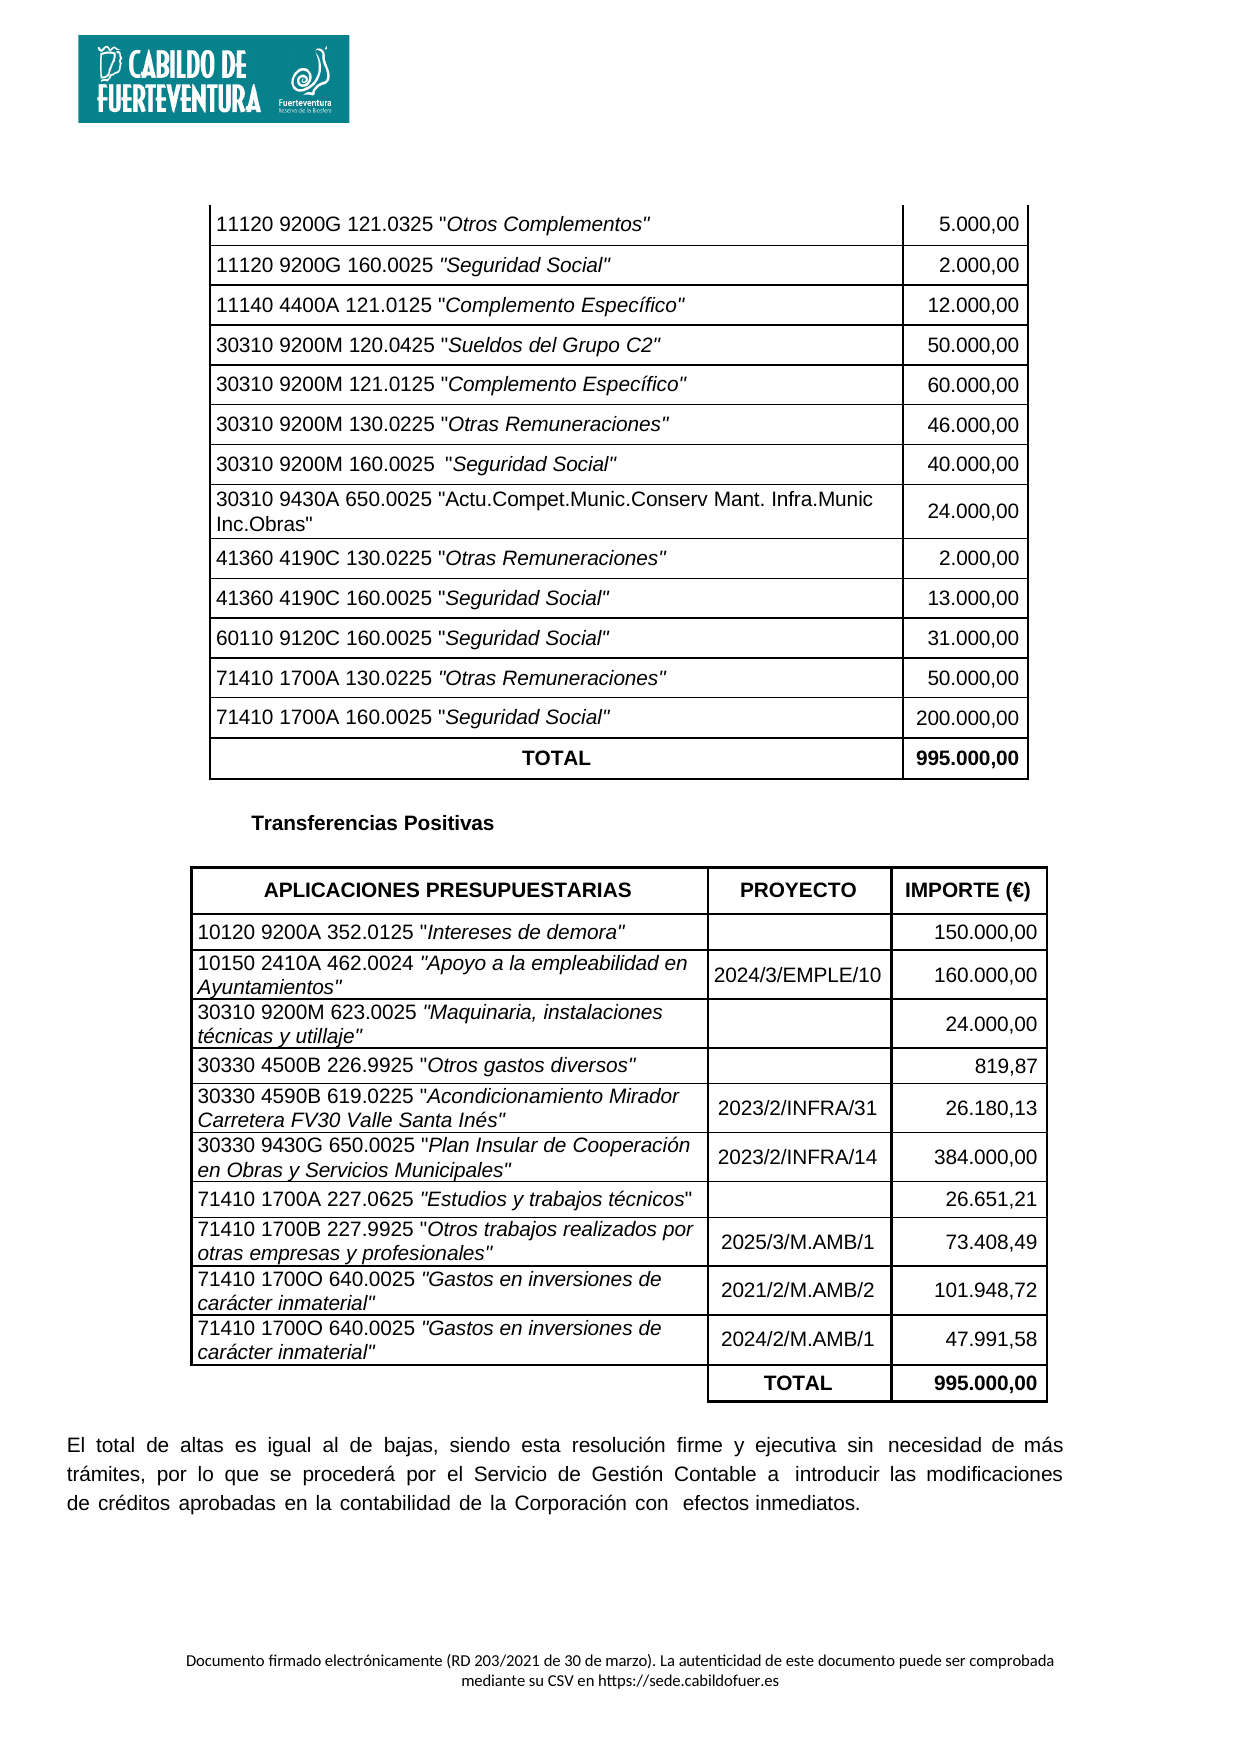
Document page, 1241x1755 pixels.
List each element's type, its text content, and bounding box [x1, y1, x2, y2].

table_cell 60110 9120C 160.0025 "Seguridad Social" [211, 619, 902, 657]
table_cell 13.000,00 [904, 579, 1027, 617]
table_cell 50.000,00 [904, 659, 1027, 697]
table_cell 30330 9430G 650.0025 "Plan Insular de Cooperación en Obras y Servicios Municipales" [193, 1133, 707, 1181]
table_cell [709, 1049, 890, 1083]
table_cell [709, 1182, 890, 1216]
table_cell 71410 1700B 227.9925 "Otros trabajos realizados por otras empresas y profesionales" [193, 1218, 707, 1265]
table_cell 71410 1700A 130.0225 "Otras Remuneraciones" [211, 659, 902, 697]
table_cell 30310 9200M 120.0425 "Sueldos del Grupo C2" [211, 326, 902, 364]
table_cell 30310 9200M 623.0025 "Maquinaria, instalaciones técnicas y utillaje" [193, 1000, 707, 1047]
table_cell 11120 9200G 160.0025 "Seguridad Social" [211, 246, 902, 284]
table_cell 47.991,58 [893, 1316, 1046, 1363]
table_cell 11140 4400A 121.0125 "Complemento Específico" [211, 286, 902, 324]
table_cell 24.000,00 [893, 1000, 1046, 1047]
table_cell 41360 4190C 160.0025 "Seguridad Social" [211, 579, 902, 617]
table_cell TOTAL [211, 739, 902, 778]
table_cell 2024/3/EMPLE/10 [709, 951, 890, 998]
table_cell 26.180,13 [893, 1084, 1046, 1132]
table_cell 995.000,00 [893, 1366, 1046, 1400]
table_cell 101.948,72 [893, 1267, 1046, 1314]
table_cell 71410 1700A 160.0025 "Seguridad Social" [211, 698, 902, 737]
table_cell 10150 2410A 462.0024 "Apoyo a la empleabilidad en Ayuntamientos" [193, 951, 707, 998]
table_cell 10120 9200A 352.0125 "Intereses de demora" [193, 915, 707, 949]
table_cell 30330 4500B 226.9925 "Otros gastos diversos" [193, 1049, 707, 1083]
table_cell 31.000,00 [904, 619, 1027, 657]
table_cell 2024/2/M.AMB/1 [709, 1316, 890, 1363]
table_cell 30330 4590B 619.0225 "Acondicionamiento Mirador Carretera FV30 Valle Santa Inés" [193, 1084, 707, 1132]
table_cell 71410 1700O 640.0025 "Gastos en inversiones de carácter inmaterial" [193, 1267, 707, 1314]
text Transferencias Positivas [251, 811, 1076, 834]
table_cell 160.000,00 [893, 951, 1046, 998]
table_cell 26.651,21 [893, 1182, 1046, 1216]
table_cell 2.000,00 [904, 246, 1027, 284]
table_cell 2023/2/INFRA/14 [709, 1133, 890, 1181]
table_cell 30310 9200M 160.0025 "Seguridad Social" [211, 445, 902, 483]
table_cell 150.000,00 [893, 915, 1046, 949]
table_cell [709, 915, 890, 949]
table_cell 41360 4190C 130.0225 "Otras Remuneraciones" [211, 539, 902, 577]
table_header 5.000,00 [904, 205, 1027, 244]
table_cell 71410 1700A 227.0625 "Estudios y trabajos técnicos" [193, 1182, 707, 1216]
table_cell [709, 1000, 890, 1047]
table_cell 30310 9200M 130.0225 "Otras Remuneraciones" [211, 405, 902, 444]
table_cell [191, 1366, 707, 1400]
table_cell 12.000,00 [904, 286, 1027, 324]
table_cell 2.000,00 [904, 539, 1027, 577]
table_cell 384.000,00 [893, 1133, 1046, 1181]
table_header IMPORTE (€) [893, 869, 1046, 913]
table_cell 71410 1700O 640.0025 "Gastos en inversiones de carácter inmaterial" [193, 1316, 707, 1363]
table_cell 24.000,00 [904, 485, 1027, 537]
table_header APLICACIONES PRESUPUESTARIAS [193, 869, 707, 913]
table_cell 30310 9200M 121.0125 "Complemento Específico" [211, 366, 902, 404]
table_cell 46.000,00 [904, 405, 1027, 444]
text El total de altas es igual al de bajas, siendo esta resolución firme y ejecutiva sin necesidad de más trámites, por lo que se procederá por el Servicio de Gestión Contable a introducir las modificaciones de créditos aprobadas en la contabilidad de la Corporación con efectos inmediatos. [67, 1433, 1064, 1515]
table_header PROYECTO [709, 869, 890, 913]
table_cell 2021/2/M.AMB/2 [709, 1267, 890, 1314]
table_cell 73.408,49 [893, 1218, 1046, 1265]
table_cell 995.000,00 [904, 739, 1027, 778]
table_cell 200.000,00 [904, 698, 1027, 737]
table_cell 2025/3/M.AMB/1 [709, 1218, 890, 1265]
table_cell 819,87 [893, 1049, 1046, 1083]
table_cell 40.000,00 [904, 445, 1027, 483]
table_cell 2023/2/INFRA/31 [709, 1084, 890, 1132]
table_header 11120 9200G 121.0325 "Otros Complementos" [211, 205, 902, 244]
table_cell TOTAL [709, 1366, 890, 1400]
table_cell 50.000,00 [904, 326, 1027, 364]
table_cell 30310 9430A 650.0025 "Actu.Compet.Munic.Conserv Mant. Infra.Munic Inc.Obras" [211, 485, 902, 537]
table_cell 60.000,00 [904, 366, 1027, 404]
